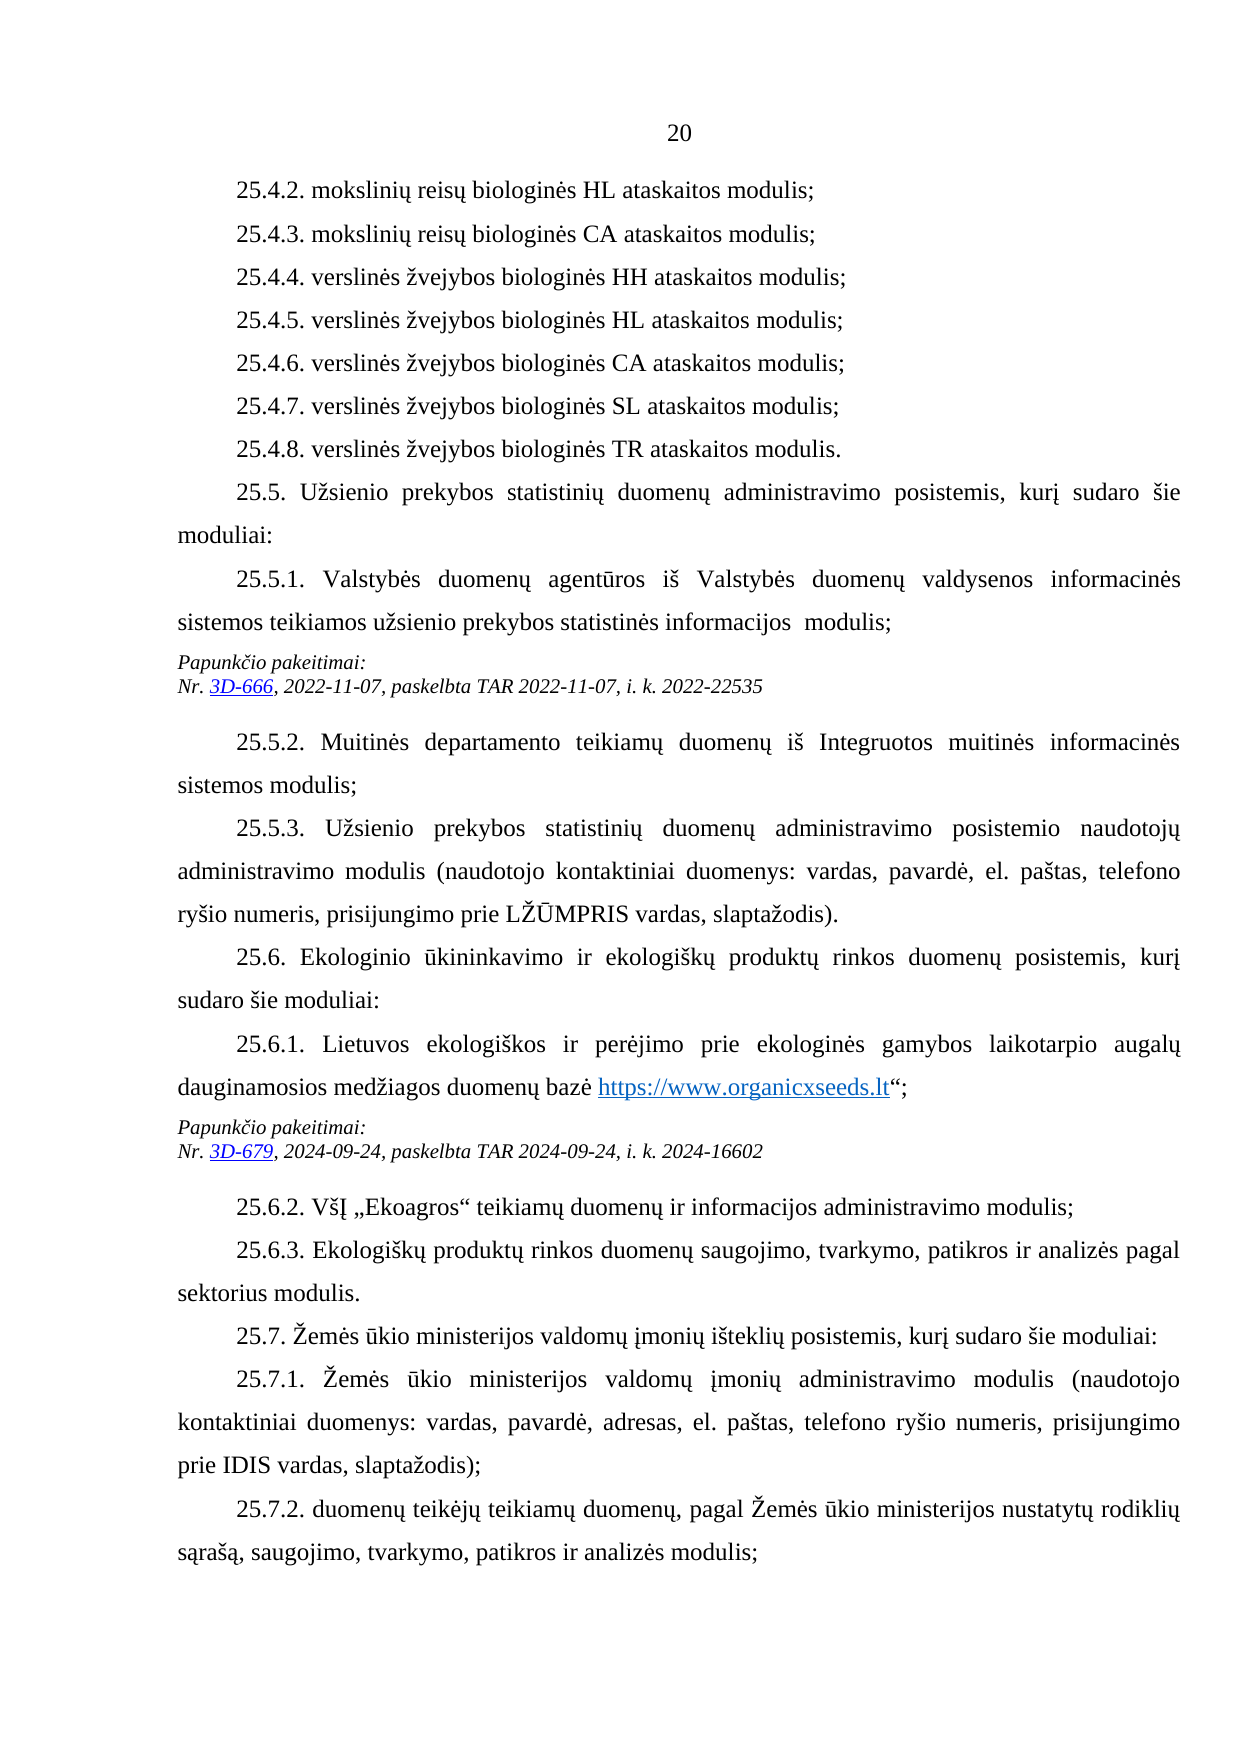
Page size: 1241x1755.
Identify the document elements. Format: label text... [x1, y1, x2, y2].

text 25.4.3. mokslinių reisų biologinės CA ataskaitos modulis; [177, 219, 1181, 247]
text 25.5.2. Muitinės departamento teikiamų duomenų iš Integruotos muitinės informacinės sistemos modulis; [177, 727, 1181, 799]
text 25.6.3. Ekologiškų produktų rinkos duomenų saugojimo, tvarkymo, patikros ir analizės pagal sektorius modulis. [177, 1235, 1181, 1307]
text 25.7. Žemės ūkio ministerijos valdomų įmonių išteklių posistemis, kurį sudaro šie moduliai: [177, 1321, 1181, 1350]
text 25.7.2. duomenų teikėjų teikiamų duomenų, pagal Žemės ūkio ministerijos nustatytų rodiklių sąrašą, saugojimo, tvarkymo, patikros ir analizės modulis; [177, 1494, 1181, 1566]
text 25.7.1. Žemės ūkio ministerijos valdomų įmonių administravimo modulis (naudotojo kontaktiniai duomenys: vardas, pavardė, adresas, el. paštas, telefono ryšio numeris, prisijungimo prie IDIS vardas, slaptažodis); [177, 1364, 1181, 1479]
text 25.5. Užsienio prekybos statistinių duomenų administravimo posistemis, kurį sudaro šie moduliai: [177, 477, 1181, 549]
text Papunkčio pakeitimai: [177, 1115, 1181, 1139]
text Nr. 3D-679, 2024-09-24, paskelbta TAR 2024-09-24, i. k. 2024-16602 [177, 1139, 1181, 1163]
text Nr. 3D-666, 2022-11-07, paskelbta TAR 2022-11-07, i. k. 2022-22535 [177, 674, 1181, 698]
text 25.4.8. verslinės žvejybos biologinės TR ataskaitos modulis. [177, 434, 1181, 463]
text 25.4.7. verslinės žvejybos biologinės SL ataskaitos modulis; [177, 391, 1181, 420]
text 25.6.2. VšĮ „Ekoagros“ teikiamų duomenų ir informacijos administravimo modulis; [177, 1192, 1181, 1221]
text 25.4.4. verslinės žvejybos biologinės HH ataskaitos modulis; [177, 262, 1181, 291]
text 25.5.1. Valstybės duomenų agentūros iš Valstybės duomenų valdysenos informacinės sistemos teikiamos užsienio prekybos statistinės informacijos modulis; [177, 564, 1181, 636]
text 25.4.6. verslinės žvejybos biologinės CA ataskaitos modulis; [177, 348, 1181, 377]
text 25.4.2. mokslinių reisų biologinės HL ataskaitos modulis; [177, 176, 1181, 204]
text Papunkčio pakeitimai: [177, 650, 1181, 674]
text 25.6. Ekologinio ūkininkavimo ir ekologiškų produktų rinkos duomenų posistemis, kurį sudaro šie moduliai: [177, 942, 1181, 1014]
text 25.6.1. Lietuvos ekologiškos ir perėjimo prie ekologinės gamybos laikotarpio augalų dauginamosios medžiagos duomenų bazė https://www.organicxseeds.lt“; [177, 1029, 1181, 1101]
text 25.5.3. Užsienio prekybos statistinių duomenų administravimo posistemio naudotojų administravimo modulis (naudotojo kontaktiniai duomenys: vardas, pavardė, el. paštas, telefono ryšio numeris, prisijungimo prie LŽŪMPRIS vardas, slaptažodis). [177, 813, 1181, 928]
text 25.4.5. verslinės žvejybos biologinės HL ataskaitos modulis; [177, 305, 1181, 334]
